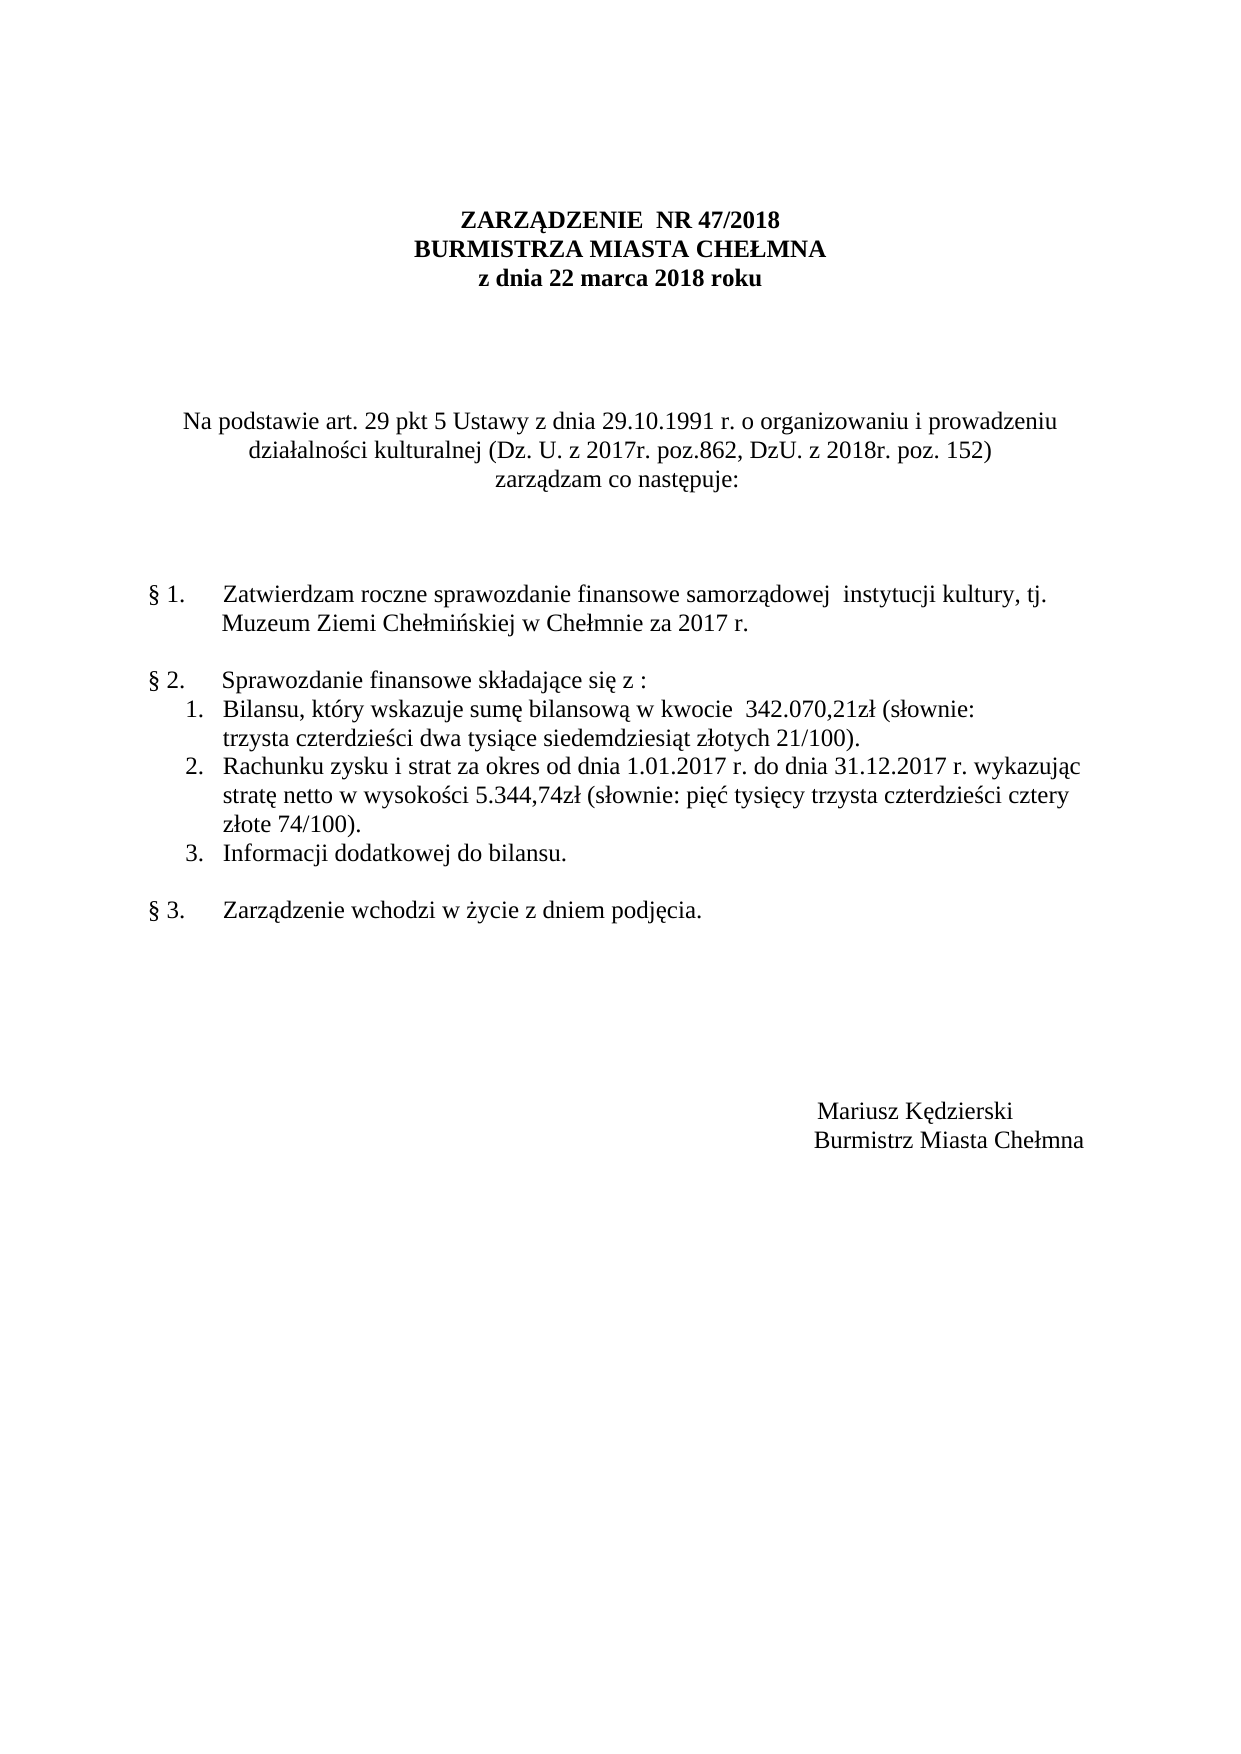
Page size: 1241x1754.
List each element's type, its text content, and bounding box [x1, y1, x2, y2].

list Bilansu, który wskazuje sumę bilansową w kwocie 342.070,21zł (słownie: [185, 694, 1092, 723]
text § 1. Zatwierdzam roczne sprawozdanie finansowe samorządowej instytucji kultury, tj. [148, 579, 1092, 608]
list Informacji dodatkowej do bilansu. [185, 838, 1092, 866]
text ZARZĄDZENIE NR 47/2018 [148, 205, 1092, 234]
text zarządzam co następuje: [148, 464, 1092, 579]
text § 3. Zarządzenie wchodzi w życie z dniem podjęcia. [148, 895, 1092, 924]
text trzysta czterdzieści dwa tysiące siedemdziesiąt złotych 21/100). [223, 723, 1092, 751]
text Na podstawie art. 29 pkt 5 Ustawy z dnia 29.10.1991 r. o organizowaniu i prowadzeniu działalności kulturalnej (Dz. U. z 2017r. poz.862, DzU. z 2018r. poz. 152) [148, 406, 1092, 464]
text Muzeum Ziemi Chełmińskiej w Chełmnie za 2017 r. [148, 608, 1092, 636]
text BURMISTRZA MIASTA CHEŁMNA z dnia 22 marca 2018 roku [148, 234, 1092, 291]
text Burmistrz Miasta Chełmna [664, 1125, 1092, 1154]
text § 2. Sprawozdanie finansowe składające się z : [148, 665, 1092, 694]
text Mariusz Kędzierski [590, 1096, 1092, 1125]
list Rachunku zysku i strat za okres od dnia 1.01.2017 r. do dnia 31.12.2017 r. wykazując stratę netto w wysokości 5.344,74zł (słownie: pięć tysięcy trzysta czterdzieści cztery złote 74/100). [185, 751, 1092, 838]
